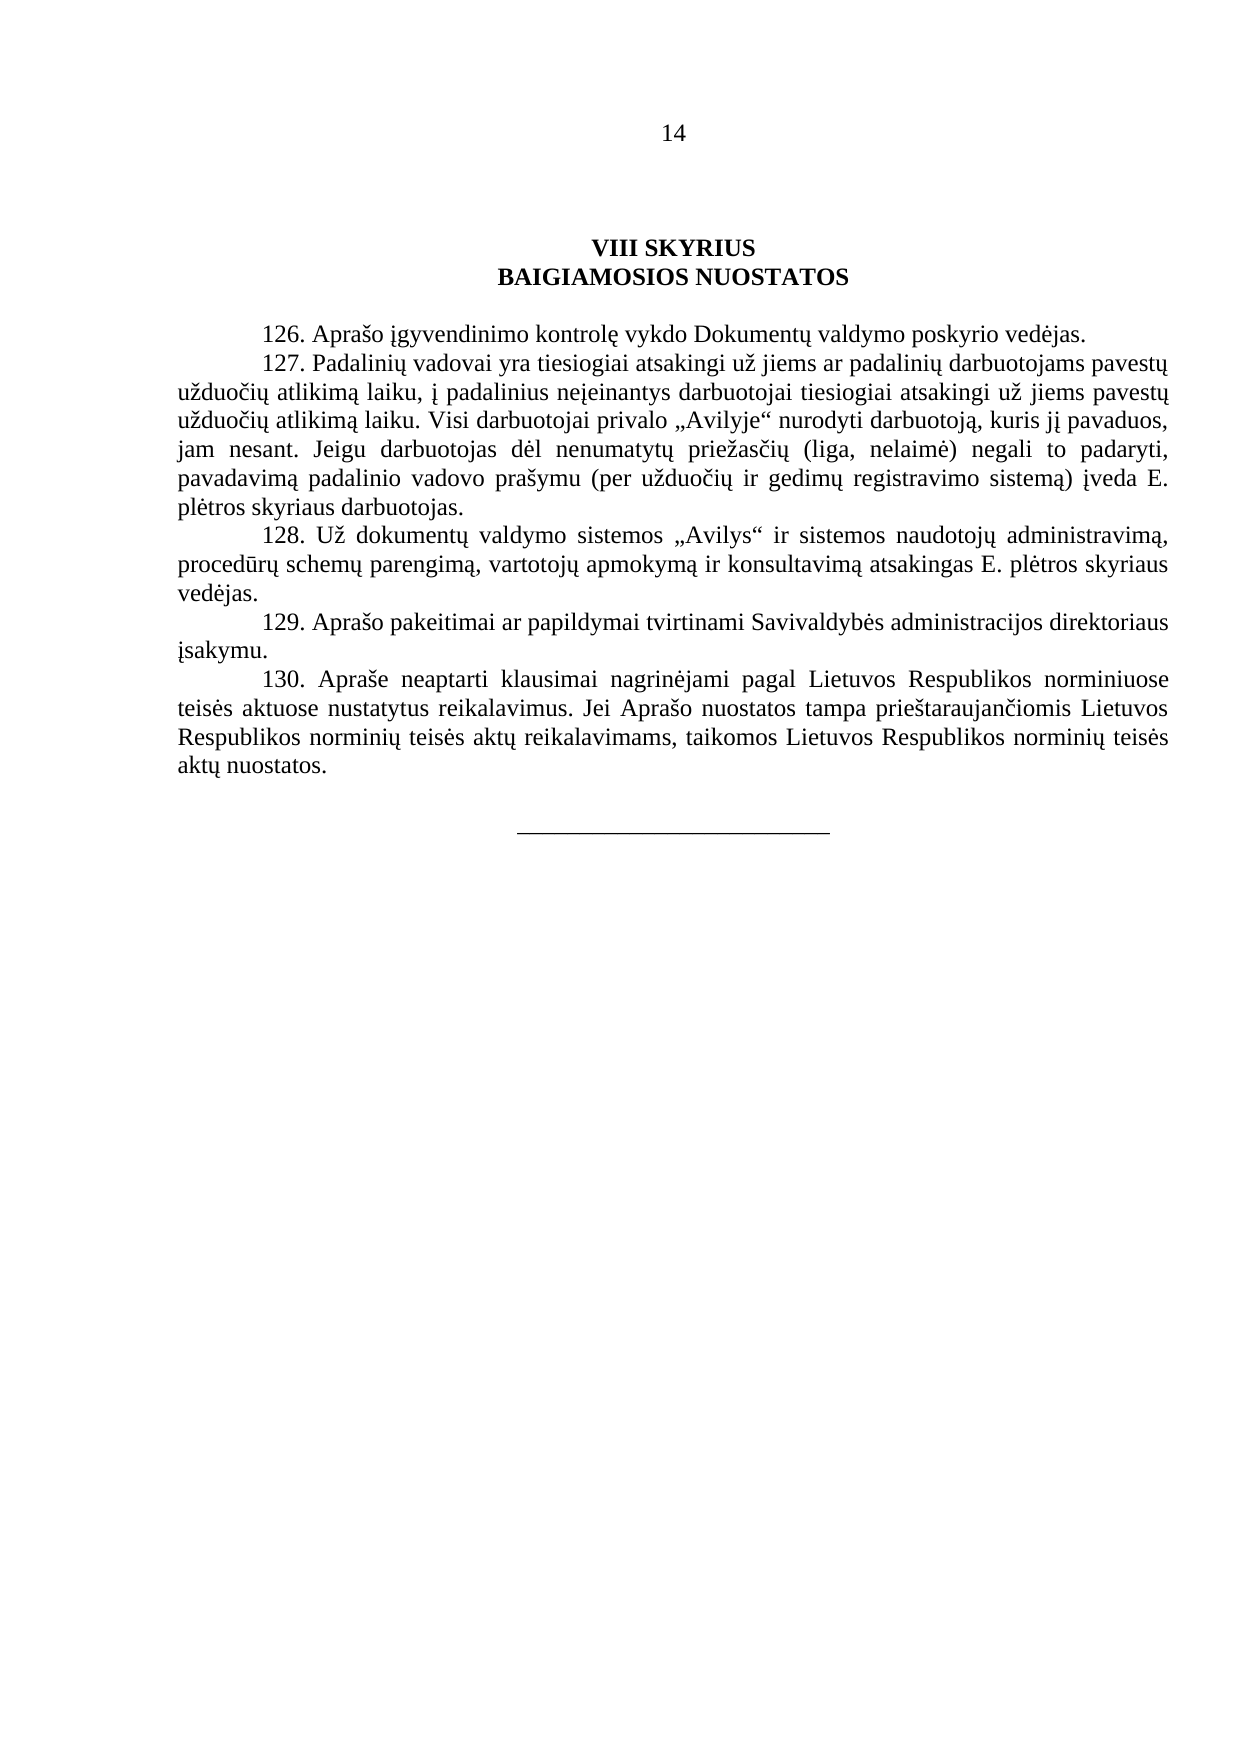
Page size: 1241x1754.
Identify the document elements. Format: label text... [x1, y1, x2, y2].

text 129. Aprašo pakeitimai ar papildymai tvirtinami Savivaldybės administracijos direktoriaus įsakymu. [177, 607, 1169, 664]
text 127. Padalinių vadovai yra tiesiogiai atsakingi už jiems ar padalinių darbuotojams pavestų užduočių atlikimą laiku, į padalinius neįeinantys darbuotojai tiesiogiai atsakingi už jiems pavestų užduočių atlikimą laiku. Visi darbuotojai privalo „Avilyje“ nurodyti darbuotoją, kuris jį pavaduos, jam nesant. Jeigu darbuotojas dėl nenumatytų priežasčių (liga, nelaimė) negali to padaryti, pavadavimą padalinio vadovo prašymu (per užduočių ir gedimų registravimo sistemą) įveda E. plėtros skyriaus darbuotojas. [177, 348, 1169, 521]
text _________________________ [177, 808, 1169, 837]
text 130. Apraše neaptarti klausimai nagrinėjami pagal Lietuvos Respublikos norminiuose teisės aktuose nustatytus reikalavimus. Jei Aprašo nuostatos tampa prieštaraujančiomis Lietuvos Respublikos norminių teisės aktų reikalavimams, taikomos Lietuvos Respublikos norminių teisės aktų nuostatos. [177, 664, 1169, 779]
text VIII SKYRIUS [177, 233, 1169, 262]
text 126. Aprašo įgyvendinimo kontrolę vykdo Dokumentų valdymo poskyrio vedėjas. [177, 319, 1169, 348]
text 128. Už dokumentų valdymo sistemos „Avilys“ ir sistemos naudotojų administravimą, procedūrų schemų parengimą, vartotojų apmokymą ir konsultavimą atsakingas E. plėtros skyriaus vedėjas. [177, 521, 1169, 607]
text BAIGIAMOSIOS NUOSTATOS [177, 262, 1169, 291]
